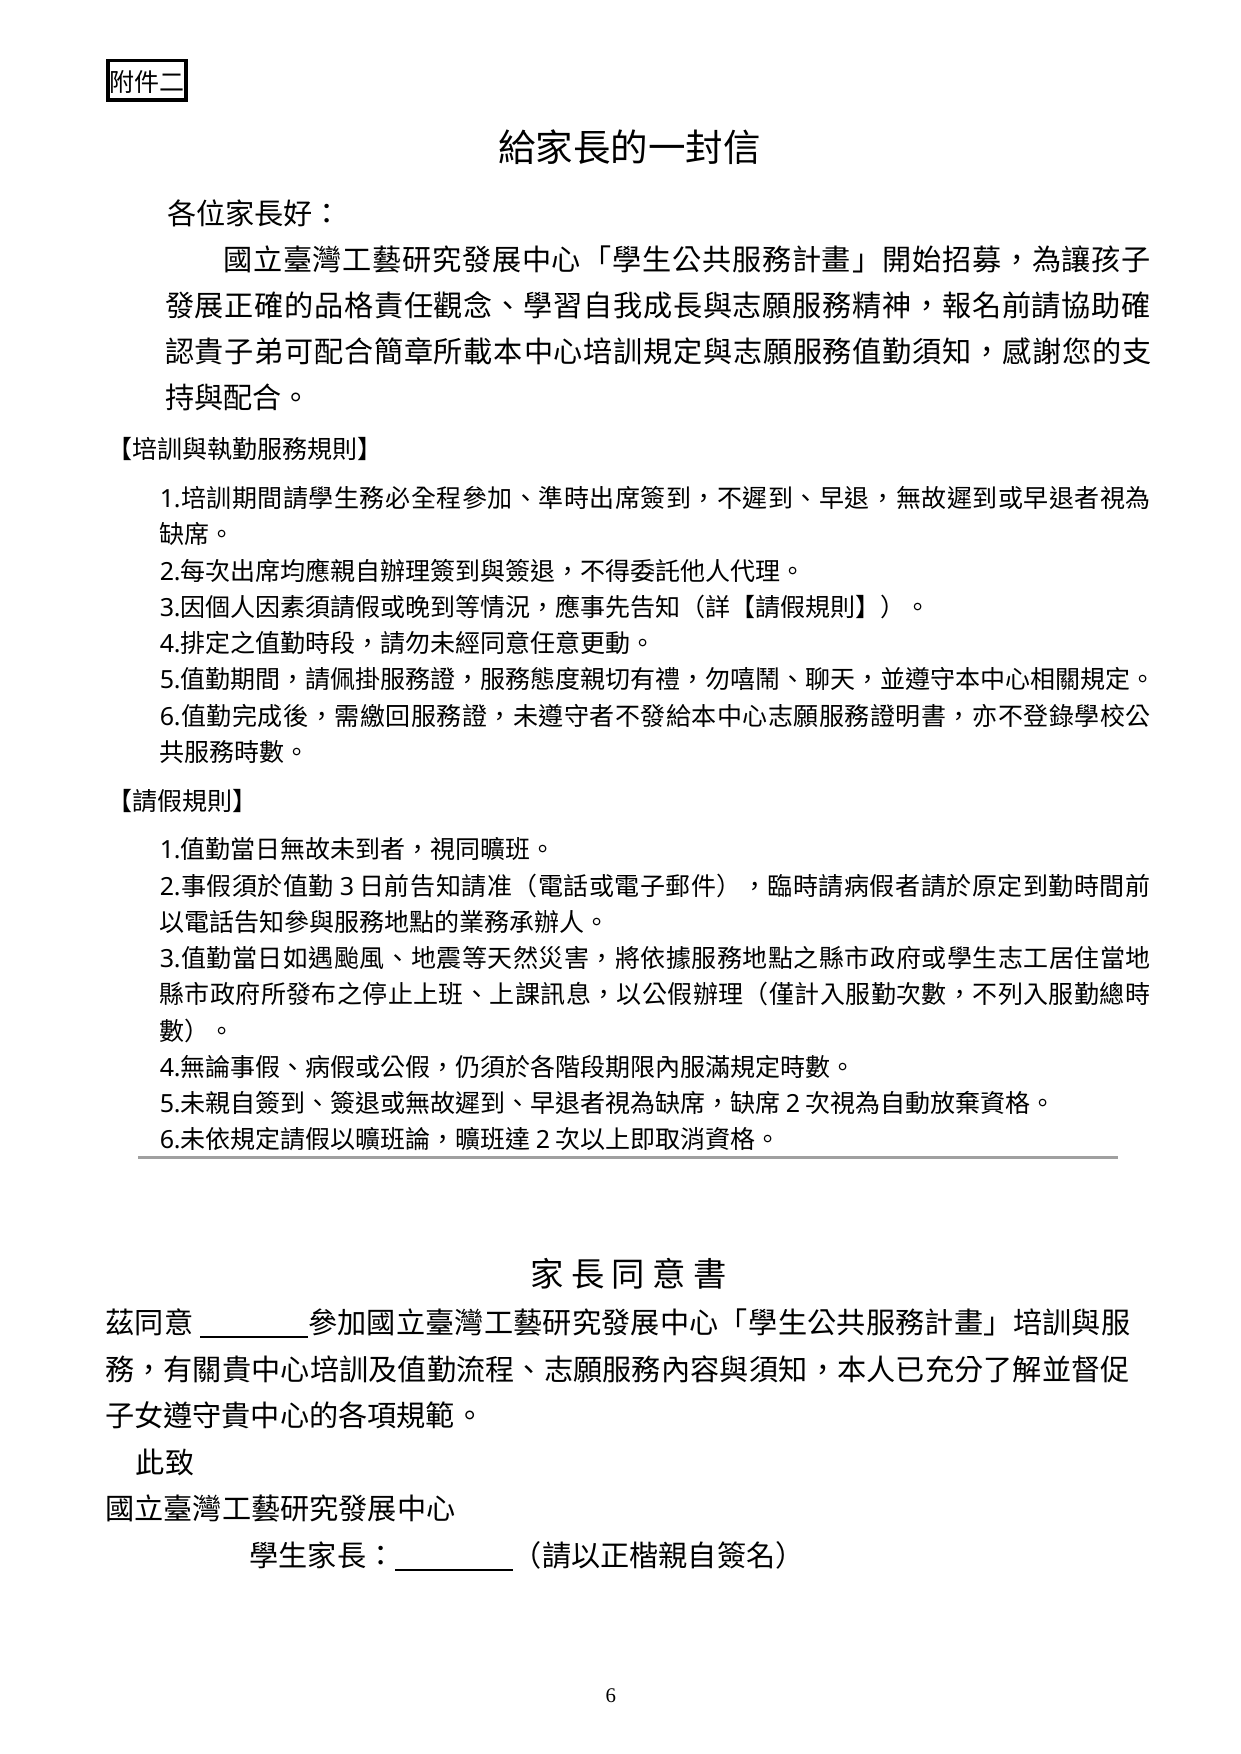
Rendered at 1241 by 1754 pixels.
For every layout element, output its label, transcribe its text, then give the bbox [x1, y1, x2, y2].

text 各位家長好： [138, 184, 1152, 234]
text 4.排定之值勤時段，請勿未經同意任意更動。 [159, 624, 1152, 660]
subtitle 【培訓與執勤服務規則】 [106, 430, 1152, 466]
text 1.培訓期間請學生務必全程參加、準時出席簽到，不遲到、早退，無故遲到或早退者視為缺席。 [159, 479, 1152, 551]
text 3.因個人因素須請假或晚到等情況，應事先告知（詳【請假規則】）。 [159, 587, 1152, 624]
text 學生家長： （請以正楷親自簽名） [105, 1533, 1130, 1575]
text 2.事假須於值勤3日前告知請准（電話或電子郵件），臨時請病假者請於原定到勤時間前以電話告知參與服務地點的業務承辦人。 [159, 866, 1152, 939]
text [188, 59, 1152, 102]
text 國立臺灣工藝研究發展中心「學生公共服務計畫」開始招募，為讓孩子發展正確的品格責任觀念、學習自我成長與志願服務精神，報名前請協助確認貴子弟可配合簡章所載本中心培訓規定與志願服務值勤須知，感謝您的支持與配合。 [165, 234, 1152, 417]
text 1.值勤當日無故未到者，視同曠班。 [159, 830, 1152, 866]
text 4.無論事假、病假或公假，仍須於各階段期限內服滿規定時數。 [159, 1047, 1152, 1084]
subtitle 【請假規則】 [106, 781, 1152, 817]
text 6.未依規定請假以曠班論，曠班達2次以上即取消資格。 [159, 1120, 1152, 1156]
text 此致 [106, 1440, 1152, 1482]
text 3.值勤當日如遇颱風、地震等天然災害，將依據服務地點之縣市政府或學生志工居住當地縣市政府所發布之停止上班、上課訊息，以公假辦理（僅計入服勤次數，不列入服勤總時數）。 [159, 939, 1152, 1047]
text 5.未親自簽到、簽退或無故遲到、早退者視為缺席，缺席2次視為自動放棄資格。 [159, 1084, 1152, 1120]
text 5.值勤期間，請佩掛服務證，服務態度親切有禮，勿嘻鬧、聊天，並遵守本中心相關規定。 [159, 660, 1152, 696]
text 附件二 [110, 62, 184, 98]
text 2.每次出席均應親自辦理簽到與簽退，不得委託他人代理。 [159, 551, 1152, 587]
subtitle 給家長的一封信 [106, 117, 1152, 172]
text 國立臺灣工藝研究發展中心 [105, 1486, 1130, 1528]
text 家 長 同 意 書 [105, 1248, 1152, 1296]
text 茲同意 參加國立臺灣工藝研究發展中心「學生公共服務計畫」培訓與服務，有關貴中心培訓及值勤流程、志願服務內容與須知，本人已充分了解並督促子女遵守貴中心的各項規範。 [105, 1300, 1130, 1435]
text 6.值勤完成後，需繳回服務證，未遵守者不發給本中心志願服務證明書，亦不登錄學校公共服務時數。 [159, 696, 1152, 769]
